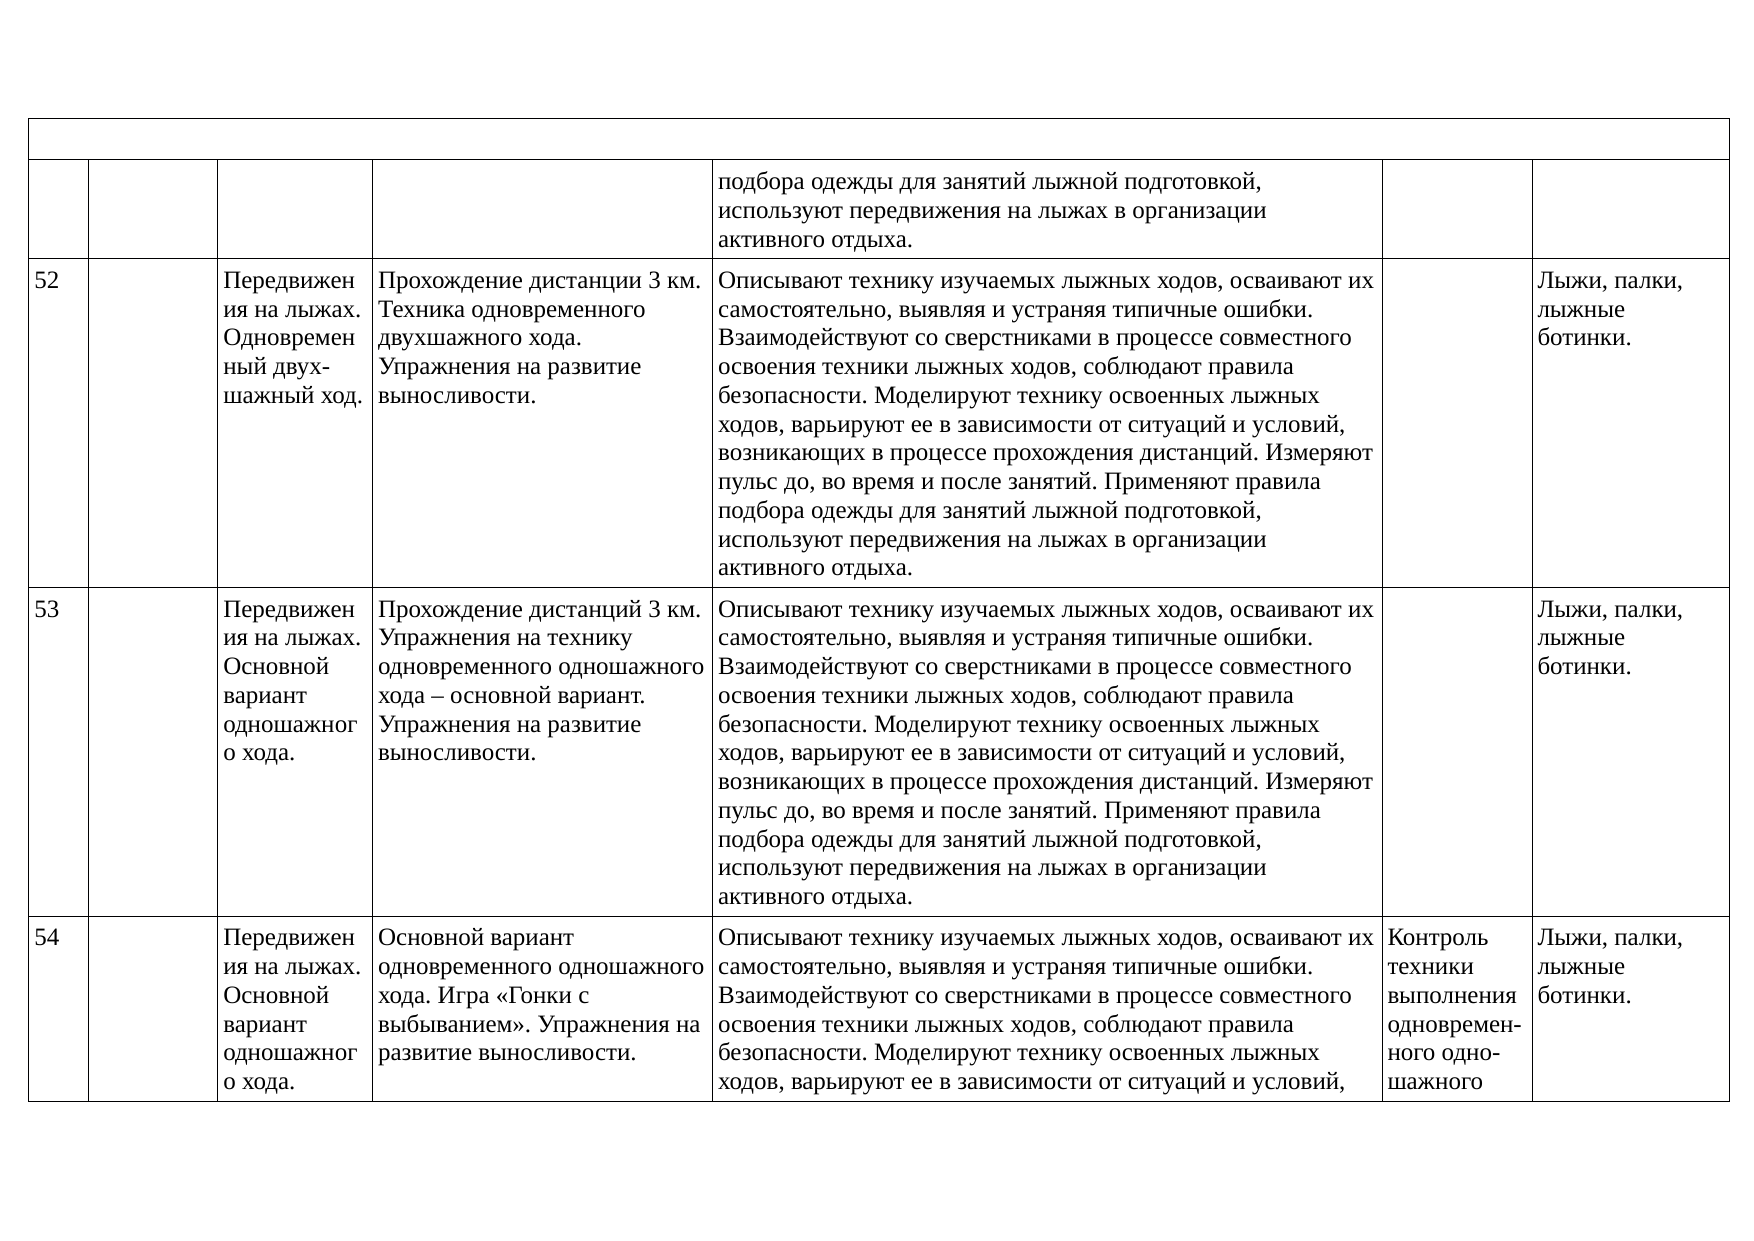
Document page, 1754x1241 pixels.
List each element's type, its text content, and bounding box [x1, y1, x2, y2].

table_cell Описывают технику изучаемых лыжных ходов, осваивают их самостоятельно, выявляя и устраняя типичные ошибки. Взаимодействуют со сверстниками в процессе совместного освоения техники лыжных ходов, соблюдают правила безопасности. Моделируют технику освоенных лыжных ходов, варьируют ее в зависимости от ситуаций и условий, [713, 917, 1382, 1101]
table_cell Описывают технику изучаемых лыжных ходов, осваивают их самостоятельно, выявляя и устраняя типичные ошибки. Взаимодействуют со сверстниками в процессе совместного освоения техники лыжных ходов, соблюдают правила безопасности. Моделируют технику освоенных лыжных ходов, варьируют ее в зависимости от ситуаций и условий, возникающих в процессе прохождения дистанций. Измеряют пульс до, во время и после занятий. Применяют правила подбора одежды для занятий лыжной подготовкой, используют передвижения на лыжах в организации активного отдыха. [713, 588, 1382, 916]
table_header [29, 119, 1729, 159]
table_cell 53 [29, 588, 88, 916]
table_cell [29, 160, 88, 258]
table_cell [89, 259, 217, 587]
table_cell Прохождение дистанции 3 км. Техника одновременного двухшажного хода. Упражнения на развитие выносливости. [373, 259, 712, 587]
table_cell 52 [29, 259, 88, 587]
table_cell Лыжи, палки, лыжные ботинки. [1533, 259, 1729, 587]
table_cell [218, 160, 372, 258]
table_cell Описывают технику изучаемых лыжных ходов, осваивают их самостоятельно, выявляя и устраняя типичные ошибки. Взаимодействуют со сверстниками в процессе совместного освоения техники лыжных ходов, соблюдают правила безопасности. Моделируют технику освоенных лыжных ходов, варьируют ее в зависимости от ситуаций и условий, возникающих в процессе прохождения дистанций. Измеряют пульс до, во время и после занятий. Применяют правила подбора одежды для занятий лыжной подготовкой, используют передвижения на лыжах в организации активного отдыха. [713, 259, 1382, 587]
table_cell [1533, 160, 1729, 258]
table_cell подбора одежды для занятий лыжной подготовкой, используют передвижения на лыжах в организации активного отдыха. [713, 160, 1382, 258]
table_cell Лыжи, палки, лыжные ботинки. [1533, 588, 1729, 916]
table_cell [89, 588, 217, 916]
table_cell [89, 160, 217, 258]
table_cell [1383, 259, 1532, 587]
table_cell [1383, 588, 1532, 916]
table_cell [89, 917, 217, 1101]
table_cell [1383, 160, 1532, 258]
table_cell Основной вариант одновременного одношажного хода. Игра «Гонки с выбыванием». Упражнения на развитие выносливости. [373, 917, 712, 1101]
table_cell Лыжи, палки, лыжные ботинки. [1533, 917, 1729, 1101]
table_cell Передвижения на лыжах. Основной вариант одношажного хода. [218, 917, 372, 1101]
table_cell [373, 160, 712, 258]
table_cell Контроль техники выполнения одновремен-ного одно-шажного [1383, 917, 1532, 1101]
table_cell Прохождение дистанций 3 км. Упражнения на технику одновременного одношажного хода – основной вариант. Упражнения на развитие выносливости. [373, 588, 712, 916]
table_cell Передвижения на лыжах. Одновременный двух-шажный ход. [218, 259, 372, 587]
table_cell Передвижения на лыжах. Основной вариант одношажного хода. [218, 588, 372, 916]
table_cell 54 [29, 917, 88, 1101]
